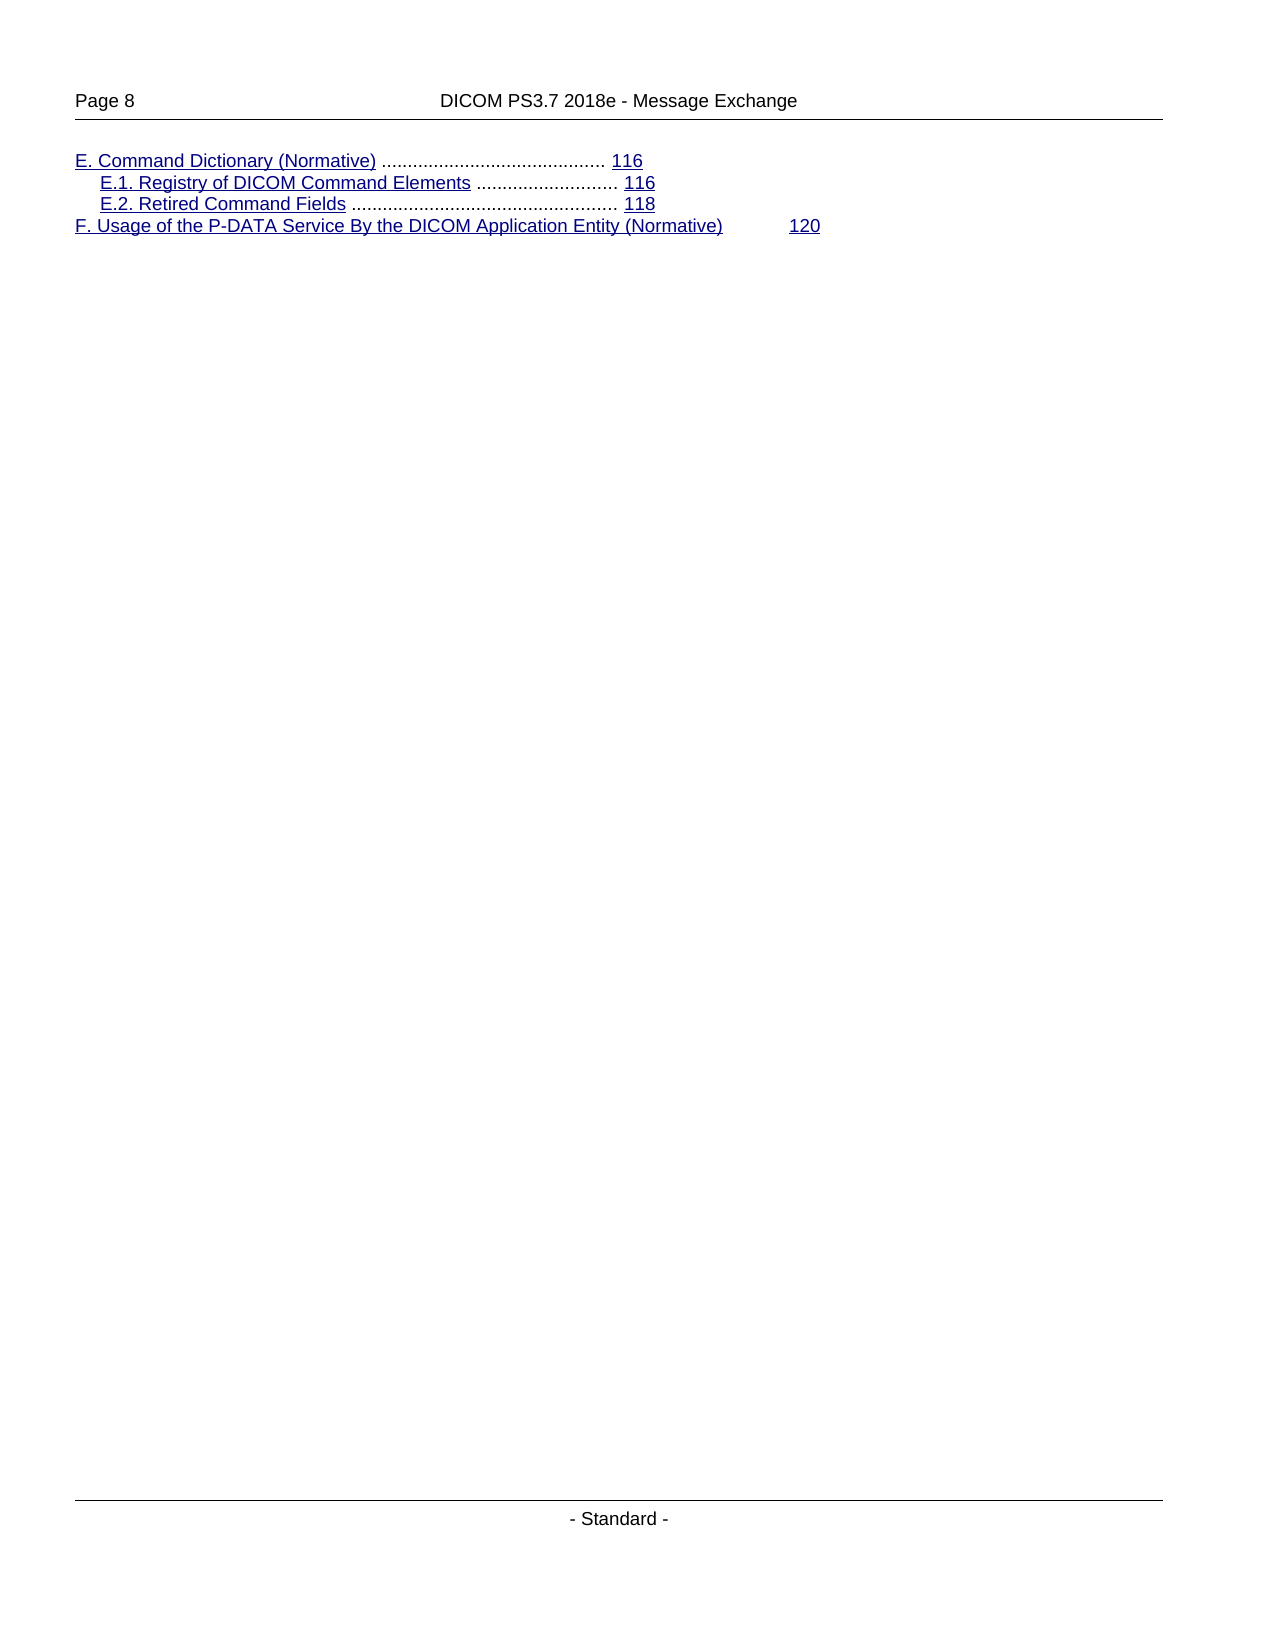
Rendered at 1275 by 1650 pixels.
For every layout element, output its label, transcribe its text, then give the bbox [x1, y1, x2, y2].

text F. Usage of the P-DATA Service By the DICOM Application Entity (Normative) 0 [75, 215, 1137, 236]
text E.1. Registry of DICOM Command Elements 0 [100, 172, 1137, 193]
text E. Command Dictionary (Normative) 0 [75, 150, 1137, 172]
text E.2. Retired Command Fields 0 [100, 193, 1137, 215]
